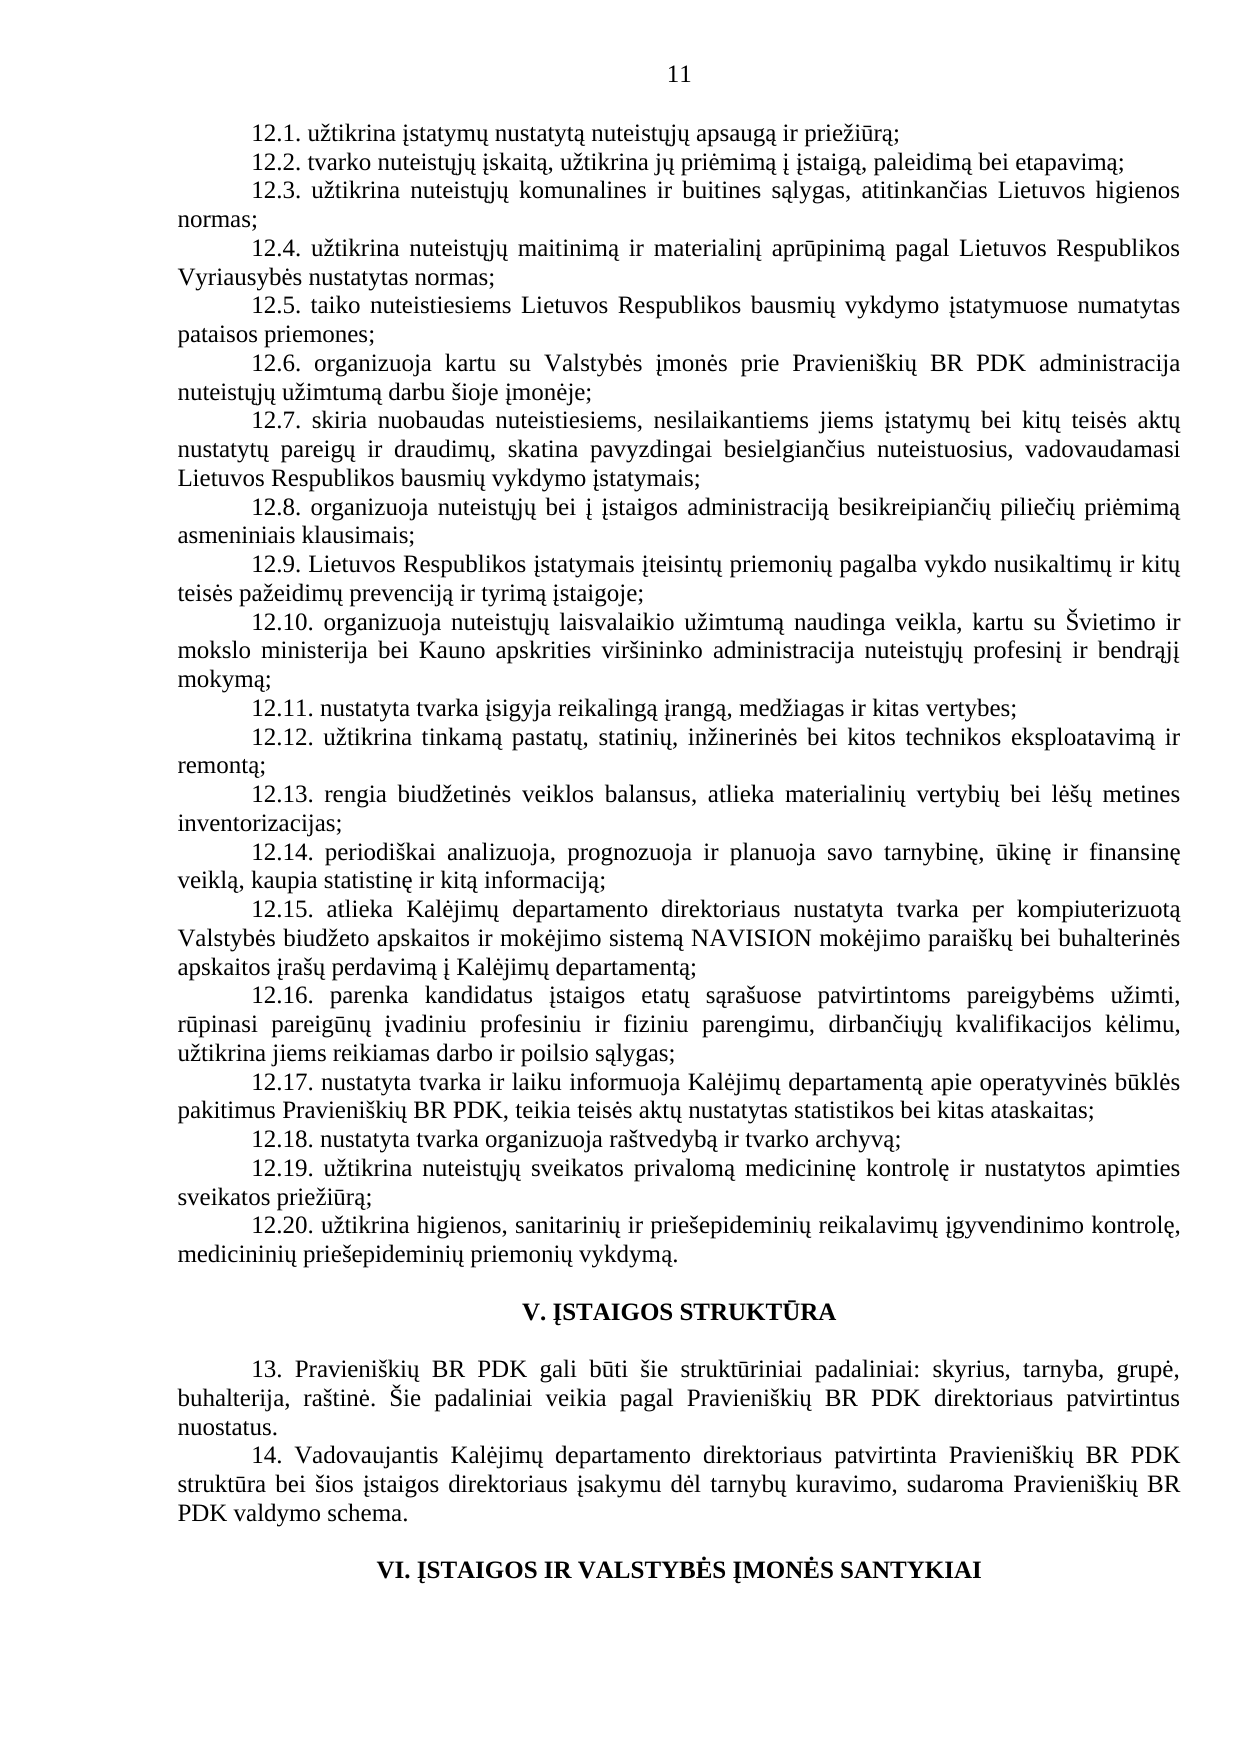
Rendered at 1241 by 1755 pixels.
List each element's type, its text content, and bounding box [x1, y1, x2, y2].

text 13. Pravieniškių BR PDK gali būti šie struktūriniai padaliniai: skyrius, tarnyba, grupė, buhalterija, raštinė. Šie padaliniai veikia pagal Pravieniškių BR PDK direktoriaus patvirtintus nuostatus. [177, 1354, 1181, 1441]
text 12.3. užtikrina nuteistųjų komunalines ir buitines sąlygas, atitinkančias Lietuvos higienos normas; [177, 176, 1181, 233]
text 12.16. parenka kandidatus įstaigos etatų sąrašuose patvirtintoms pareigybėms užimti, rūpinasi pareigūnų įvadiniu profesiniu ir fiziniu parengimu, dirbančiųjų kvalifikacijos kėlimu, užtikrina jiems reikiamas darbo ir poilsio sąlygas; [177, 981, 1181, 1067]
text 12.12. užtikrina tinkamą pastatų, statinių, inžinerinės bei kitos technikos eksploatavimą ir remontą; [177, 722, 1181, 779]
text 12.8. organizuoja nuteistųjų bei į įstaigos administraciją besikreipiančių piliečių priėmimą asmeniniais klausimais; [177, 492, 1181, 549]
text 12.5. taiko nuteistiesiems Lietuvos Respublikos bausmių vykdymo įstatymuose numatytas pataisos priemones; [177, 291, 1181, 348]
text 14. Vadovaujantis Kalėjimų departamento direktoriaus patvirtinta Pravieniškių BR PDK struktūra bei šios įstaigos direktoriaus įsakymu dėl tarnybų kuravimo, sudaroma Pravieniškių BR PDK valdymo schema. [177, 1441, 1181, 1527]
text 12.14. periodiškai analizuoja, prognozuoja ir planuoja savo tarnybinę, ūkinę ir finansinę veiklą, kaupia statistinę ir kitą informaciją; [177, 837, 1181, 894]
text 12.1. užtikrina įstatymų nustatytą nuteistųjų apsaugą ir priežiūrą; [177, 118, 1181, 147]
text 12.15. atlieka Kalėjimų departamento direktoriaus nustatyta tvarka per kompiuterizuotą Valstybės biudžeto apskaitos ir mokėjimo sistemą NAVISION mokėjimo paraiškų bei buhalterinės apskaitos įrašų perdavimą į Kalėjimų departamentą; [177, 894, 1181, 981]
text 12.13. rengia biudžetinės veiklos balansus, atlieka materialinių vertybių bei lėšų metines inventorizacijas; [177, 779, 1181, 837]
text 12.10. organizuoja nuteistųjų laisvalaikio užimtumą naudinga veikla, kartu su Švietimo ir mokslo ministerija bei Kauno apskrities viršininko administracija nuteistųjų profesinį ir bendrąjį mokymą; [177, 607, 1181, 693]
text 12.18. nustatyta tvarka organizuoja raštvedybą ir tvarko archyvą; [177, 1124, 1181, 1153]
text 12.19. užtikrina nuteistųjų sveikatos privalomą medicininę kontrolę ir nustatytos apimties sveikatos priežiūrą; [177, 1153, 1181, 1211]
text 12.17. nustatyta tvarka ir laiku informuoja Kalėjimų departamentą apie operatyvinės būklės pakitimus Pravieniškių BR PDK, teikia teisės aktų nustatytas statistikos bei kitas ataskaitas; [177, 1067, 1181, 1124]
text VI. ĮSTAIGOS IR VALSTYBĖS ĮMONĖS SANTYKIAI [177, 1556, 1181, 1584]
text 12.2. tvarko nuteistųjų įskaitą, užtikrina jų priėmimą į įstaigą, paleidimą bei etapavimą; [177, 147, 1181, 176]
text 12.6. organizuoja kartu su Valstybės įmonės prie Pravieniškių BR PDK administracija nuteistųjų užimtumą darbu šioje įmonėje; [177, 348, 1181, 406]
text V. ĮSTAIGOS STRUKTŪRA [177, 1297, 1181, 1326]
text 12.4. užtikrina nuteistųjų maitinimą ir materialinį aprūpinimą pagal Lietuvos Respublikos Vyriausybės nustatytas normas; [177, 233, 1181, 291]
text 12.9. Lietuvos Respublikos įstatymais įteisintų priemonių pagalba vykdo nusikaltimų ir kitų teisės pažeidimų prevenciją ir tyrimą įstaigoje; [177, 549, 1181, 607]
text 12.7. skiria nuobaudas nuteistiesiems, nesilaikantiems jiems įstatymų bei kitų teisės aktų nustatytų pareigų ir draudimų, skatina pavyzdingai besielgiančius nuteistuosius, vadovaudamasi Lietuvos Respublikos bausmių vykdymo įstatymais; [177, 406, 1181, 492]
text 12.11. nustatyta tvarka įsigyja reikalingą įrangą, medžiagas ir kitas vertybes; [177, 693, 1181, 722]
text 12.20. užtikrina higienos, sanitarinių ir priešepideminių reikalavimų įgyvendinimo kontrolę, medicininių priešepideminių priemonių vykdymą. [177, 1211, 1181, 1268]
